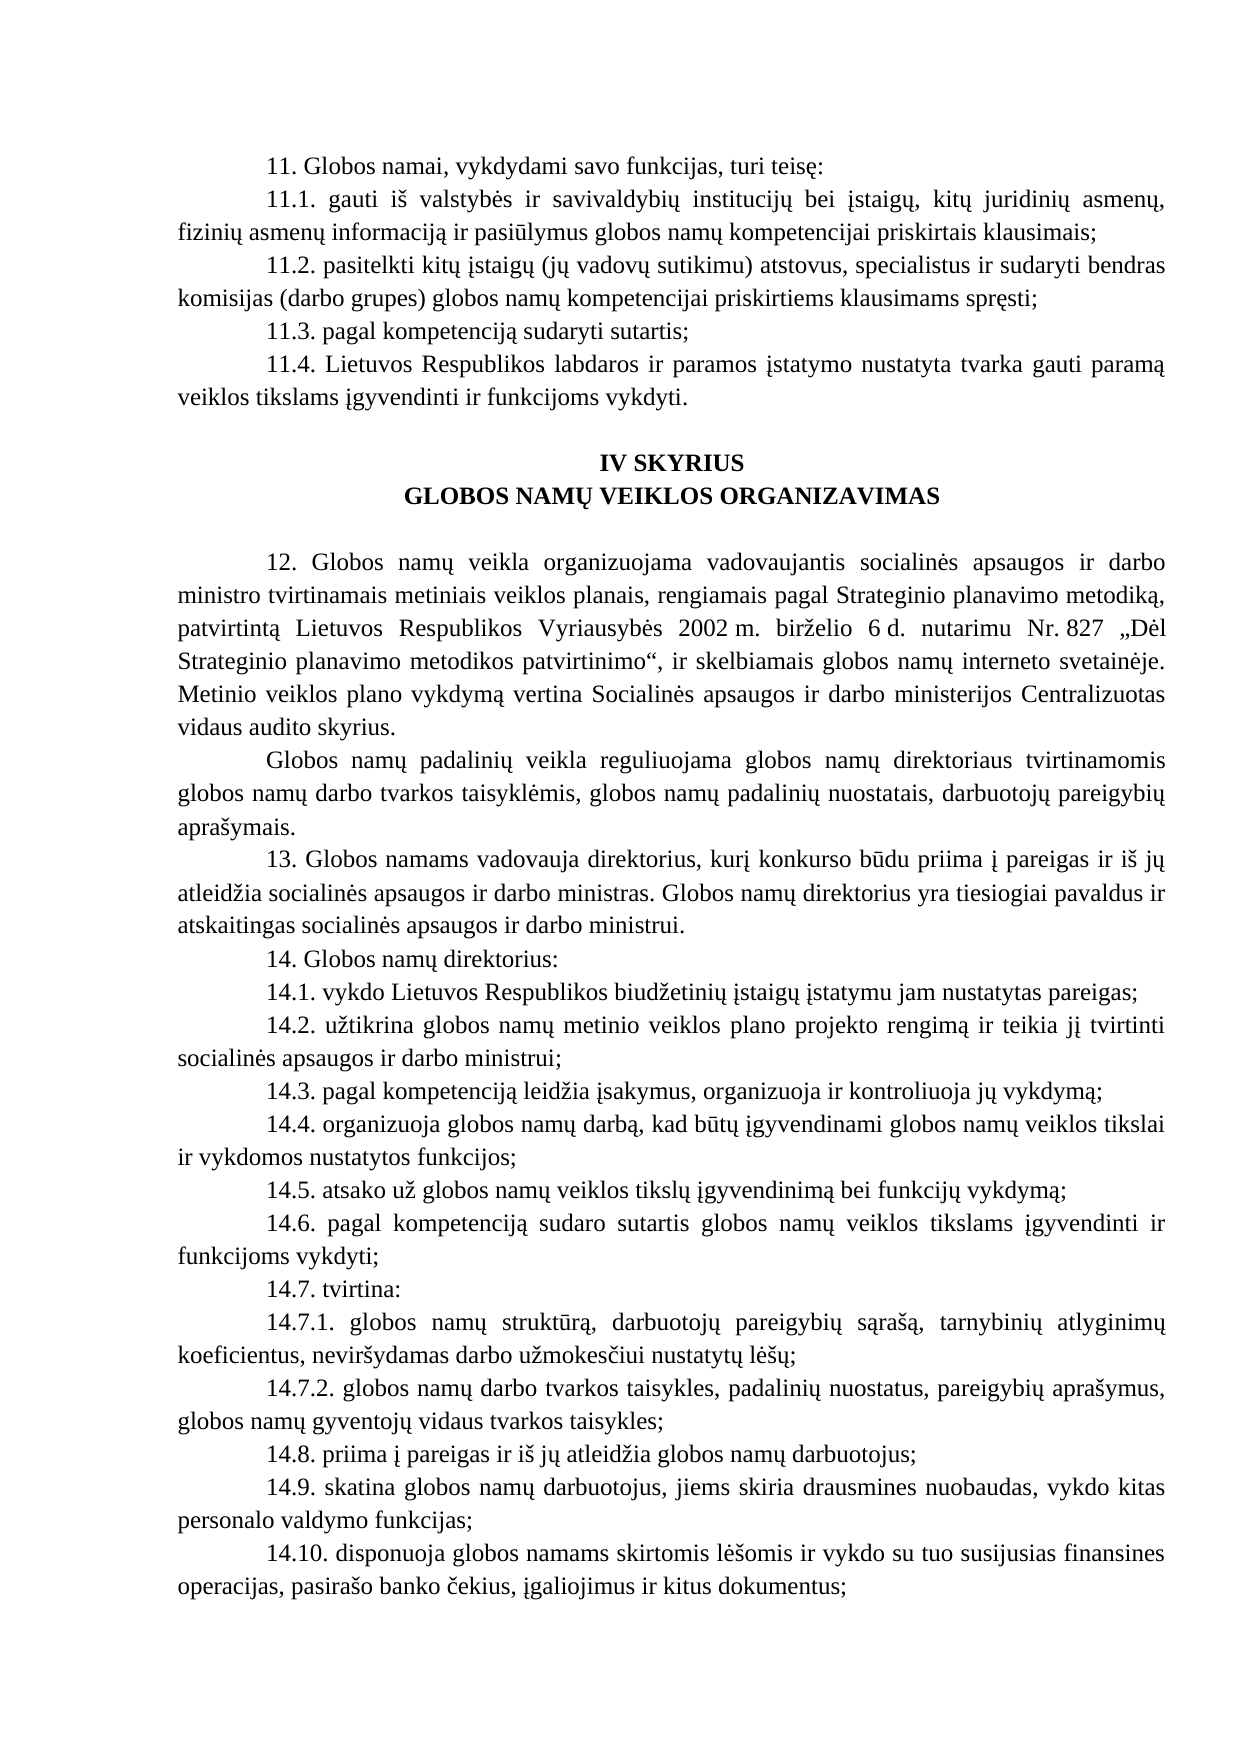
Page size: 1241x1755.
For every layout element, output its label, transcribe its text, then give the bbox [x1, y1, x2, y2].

text 11.1. gauti iš valstybės ir savivaldybių institucijų bei įstaigų, kitų juridinių asmenų, fizinių asmenų informaciją ir pasiūlymus globos namų kompetencijai priskirtais klausimais; [177, 184, 1166, 246]
text 14.3. pagal kompetenciją leidžia įsakymus, organizuoja ir kontroliuoja jų vykdymą; [177, 1076, 1166, 1104]
text 14.8. priima į pareigas ir iš jų atleidžia globos namų darbuotojus; [177, 1439, 1166, 1468]
text 14.1. vykdo Lietuvos Respublikos biudžetinių įstaigų įstatymu jam nustatytas pareigas; [177, 977, 1166, 1005]
text 14.6. pagal kompetenciją sudaro sutartis globos namų veiklos tikslams įgyvendinti ir funkcijoms vykdyti; [177, 1208, 1166, 1269]
text 14.7.2. globos namų darbo tvarkos taisykles, padalinių nuostatus, pareigybių aprašymus, globos namų gyventojų vidaus tvarkos taisykles; [177, 1373, 1166, 1435]
text Globos namų padalinių veikla reguliuojama globos namų direktoriaus tvirtinamomis globos namų darbo tvarkos taisyklėmis, globos namų padalinių nuostatais, darbuotojų pareigybių aprašymais. [177, 746, 1166, 840]
text 11.2. pasitelkti kitų įstaigų (jų vadovų sutikimu) atstovus, specialistus ir sudaryti bendras komisijas (darbo grupes) globos namų kompetencijai priskirtiems klausimams spręsti; [177, 250, 1166, 312]
text 14.7.1. globos namų struktūrą, darbuotojų pareigybių sąrašą, tarnybinių atlyginimų koeficientus, neviršydamas darbo užmokesčiui nustatytų lėšų; [177, 1307, 1166, 1369]
text 14.9. skatina globos namų darbuotojus, jiems skiria drausmines nuobaudas, vykdo kitas personalo valdymo funkcijas; [177, 1472, 1166, 1534]
text 14.7. tvirtina: [177, 1274, 1166, 1303]
text IV SKYRIUS [177, 448, 1166, 477]
text 11. Globos namai, vykdydami savo funkcijas, turi teisę: [177, 151, 1166, 180]
text 13. Globos namams vadovauja direktorius, kurį konkurso būdu priima į pareigas ir iš jų atleidžia socialinės apsaugos ir darbo ministras. Globos namų direktorius yra tiesiogiai pavaldus ir atskaitingas socialinės apsaugos ir darbo ministrui. [177, 844, 1166, 939]
text 14.2. užtikrina globos namų metinio veiklos plano projekto rengimą ir teikia jį tvirtinti socialinės apsaugos ir darbo ministrui; [177, 1010, 1166, 1071]
text 14.10. disponuoja globos namams skirtomis lėšomis ir vykdo su tuo susijusias finansines operacijas, pasirašo banko čekius, įgaliojimus ir kitus dokumentus; [177, 1538, 1166, 1600]
text 14. Globos namų direktorius: [177, 944, 1166, 972]
text 11.4. Lietuvos Respublikos labdaros ir paramos įstatymo nustatyta tvarka gauti paramą veiklos tikslams įgyvendinti ir funkcijoms vykdyti. [177, 349, 1166, 411]
text 14.4. organizuoja globos namų darbą, kad būtų įgyvendinami globos namų veiklos tikslai ir vykdomos nustatytos funkcijos; [177, 1109, 1166, 1171]
text 11.3. pagal kompetenciją sudaryti sutartis; [177, 316, 1166, 345]
text 14.5. atsako už globos namų veiklos tikslų įgyvendinimą bei funkcijų vykdymą; [177, 1175, 1166, 1203]
text 12. Globos namų veikla organizuojama vadovaujantis socialinės apsaugos ir darbo ministro tvirtinamais metiniais veiklos planais, rengiamais pagal Strateginio planavimo metodiką, patvirtintą Lietuvos Respublikos Vyriausybės 2002 m. birželio 6 d. nutarimu Nr. 827 „Dėl Strateginio planavimo metodikos patvirtinimo“, ir skelbiamais globos namų interneto svetainėje. Metinio veiklos plano vykdymą vertina Socialinės apsaugos ir darbo ministerijos Centralizuotas vidaus audito skyrius. [177, 547, 1166, 741]
text GLOBOS NAMŲ VEIKLOS ORGANIZAVIMAS [177, 481, 1166, 510]
